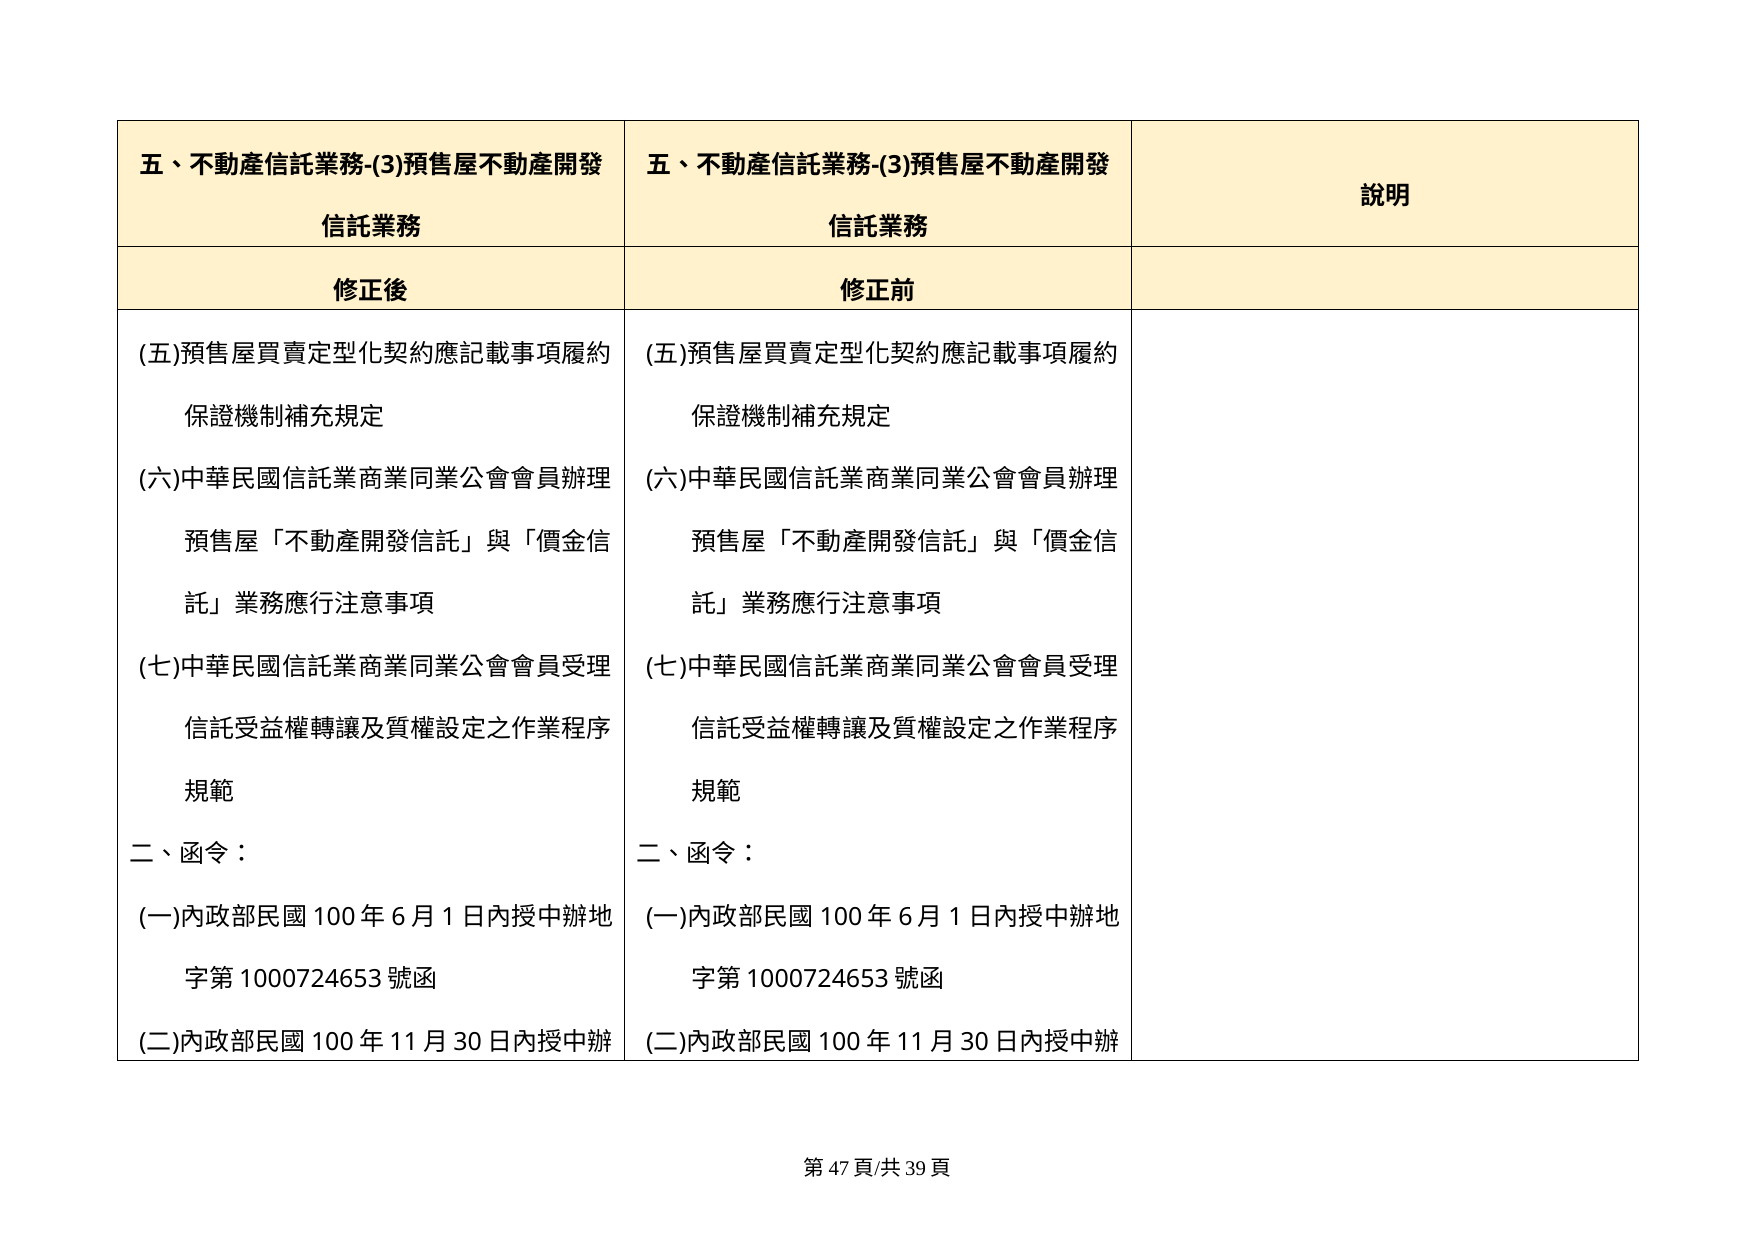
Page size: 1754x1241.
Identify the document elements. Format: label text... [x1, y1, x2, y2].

table_cell 修正前 [625, 247, 1131, 309]
table_header 五、不動產信託業務-(3)預售屋不動產開發信託業務 [625, 121, 1131, 246]
table_cell 修正後 [118, 247, 624, 309]
table_header 說明 [1132, 121, 1638, 246]
table_cell [1132, 247, 1638, 309]
table_cell (五)預售屋買賣定型化契約應記載事項履約保證機制補充規定 (六)中華民國信託業商業同業公會會員辦理預售屋「不動產開發信託」與「價金信託」業務應行注意事項 (七)中華民國信託業商業同業公會會員受理信託受益權轉讓及質權設定之作業程序規範 二、函令： (一)內政部民國100年6月1日內授中辦地字第1000724653號函 (二)內政部民國100年11月30日內授中辦 [118, 310, 624, 1060]
table_cell (五)預售屋買賣定型化契約應記載事項履約保證機制補充規定 (六)中華民國信託業商業同業公會會員辦理預售屋「不動產開發信託」與「價金信託」業務應行注意事項 (七)中華民國信託業商業同業公會會員受理信託受益權轉讓及質權設定之作業程序規範 二、函令： (一)內政部民國100年6月1日內授中辦地字第1000724653號函 (二)內政部民國100年11月30日內授中辦 [625, 310, 1131, 1060]
table_cell [1132, 310, 1638, 1060]
table_header 五、不動產信託業務-(3)預售屋不動產開發信託業務 [118, 121, 624, 246]
